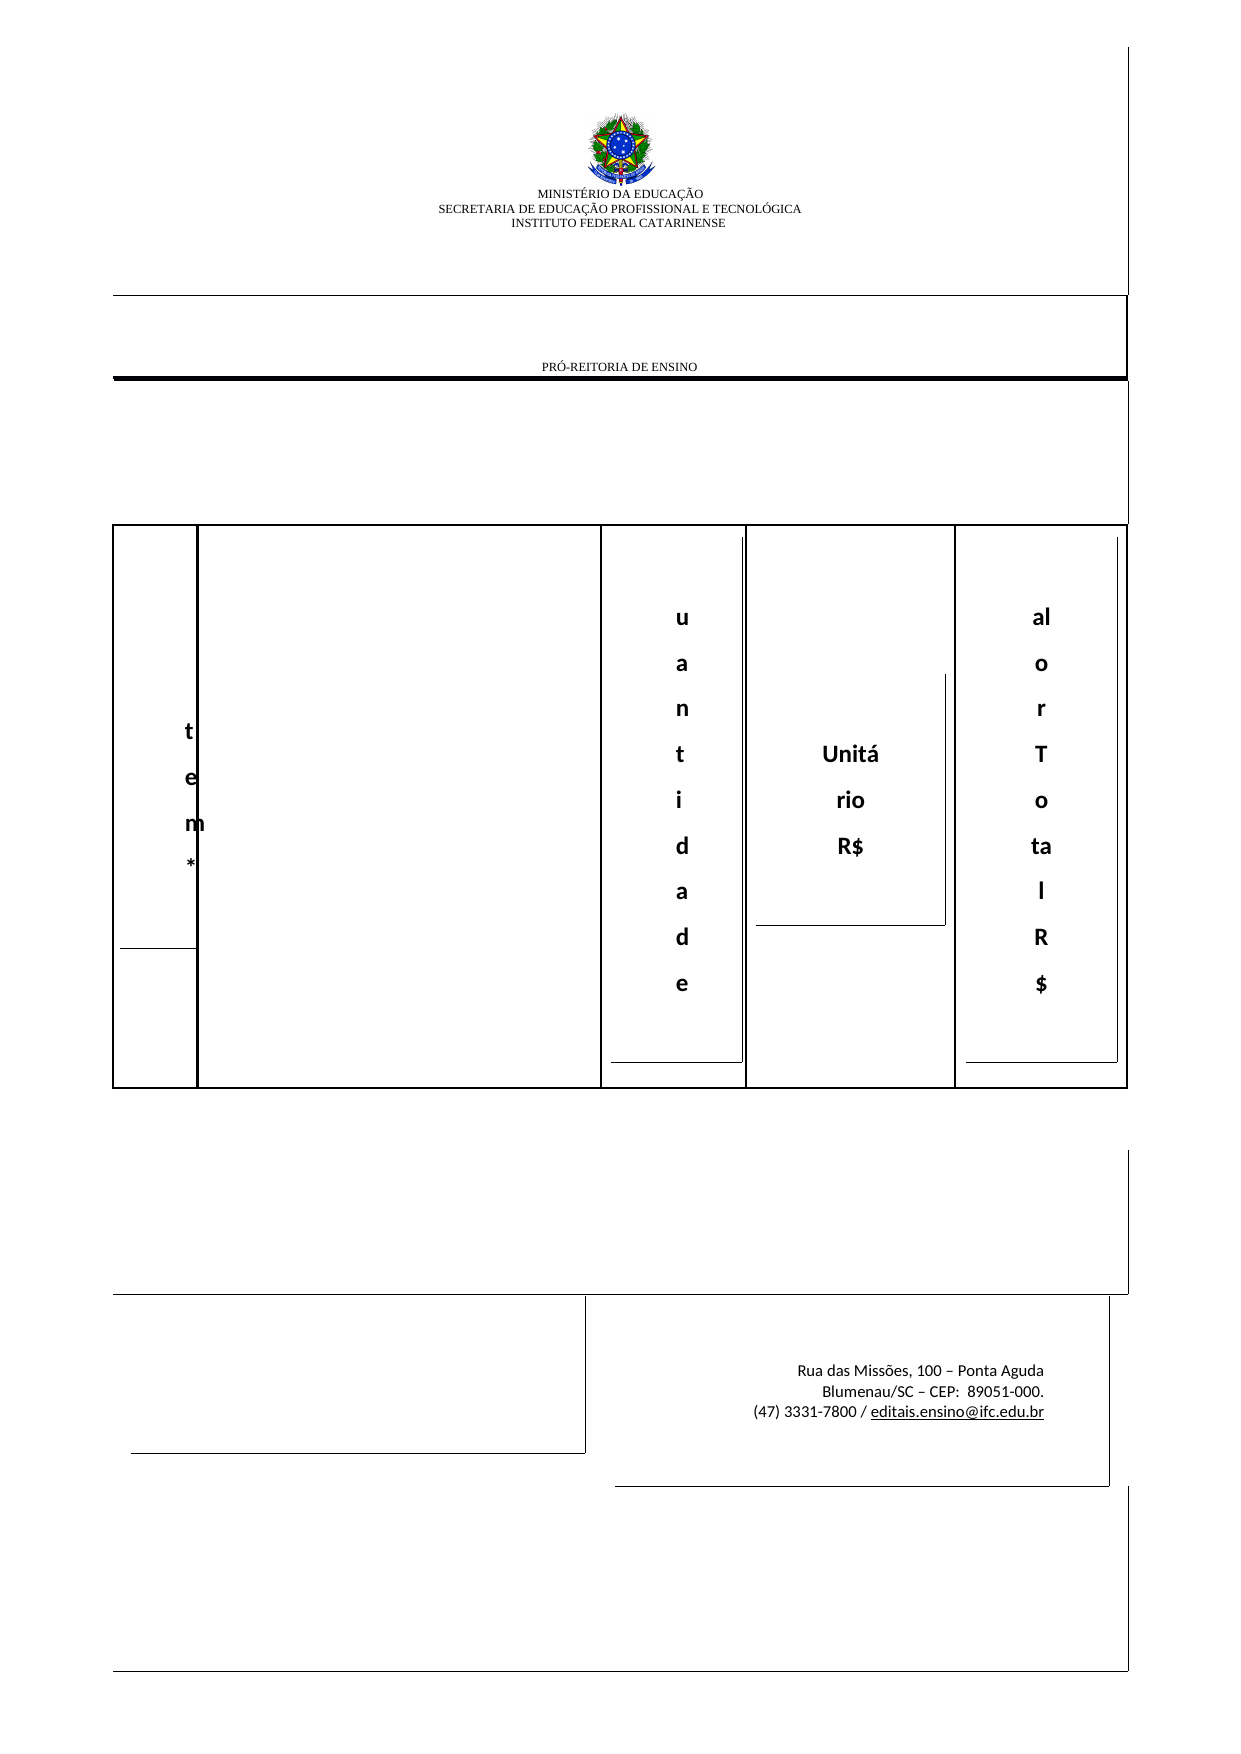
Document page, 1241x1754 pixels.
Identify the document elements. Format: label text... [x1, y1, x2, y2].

table_header Descrição [199, 526, 600, 1087]
table_header Item* [114, 526, 196, 1087]
table_header uantidade [602, 526, 745, 1087]
table_header alor Total R$ [956, 526, 1126, 1087]
table_header Unitário R$ [747, 526, 954, 1087]
